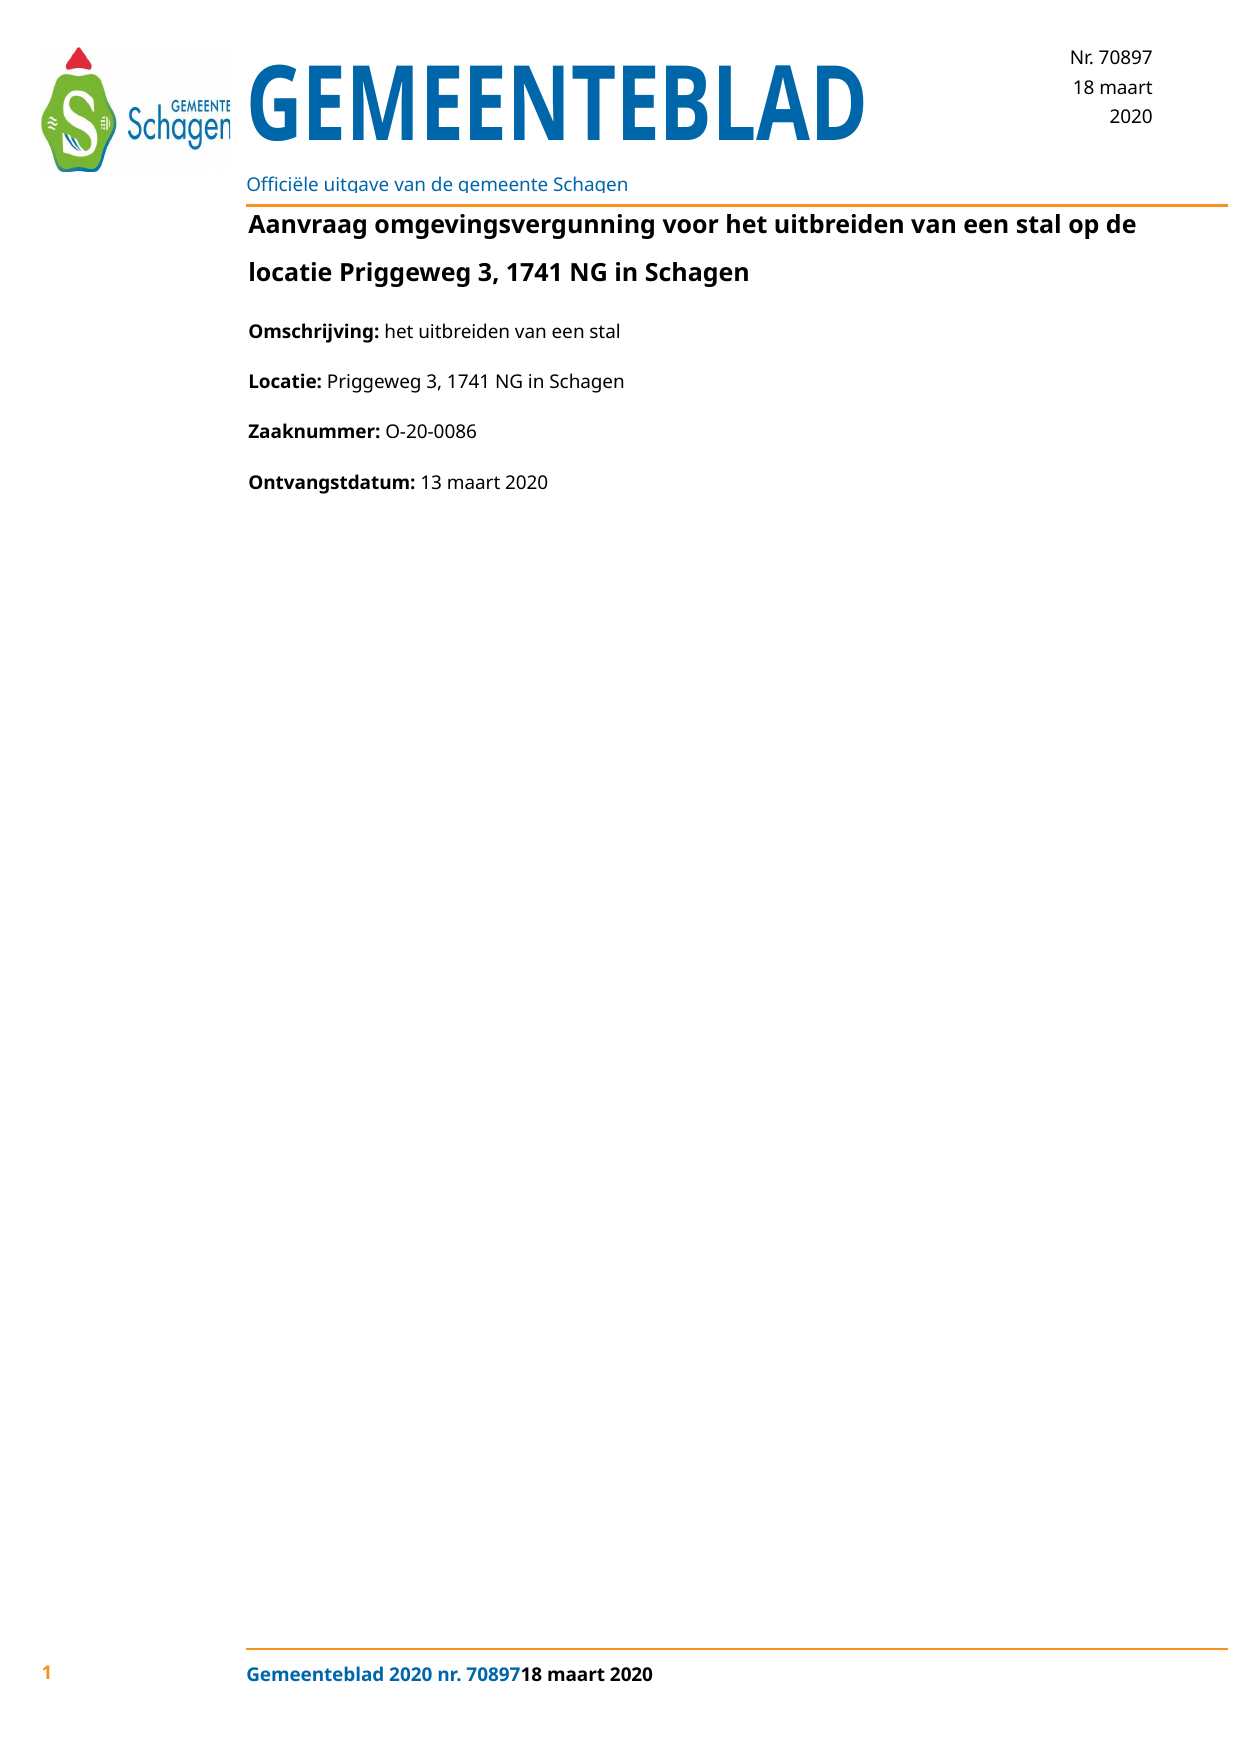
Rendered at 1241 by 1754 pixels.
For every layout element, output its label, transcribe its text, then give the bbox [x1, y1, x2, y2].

picture [41, 47, 231, 172]
text Ontvangstdatum: 13 maart 2020 [248, 469, 1152, 495]
text Aanvraag omgevingsvergunning voor het uitbreiden van een stal op de locatie Priggeweg 3, 1741 NG in Schagen [248, 207, 1152, 288]
text Zaaknummer: O-20-0086 [248, 419, 1152, 444]
text Omschrijving: het uitbreiden van een stal [248, 318, 1152, 344]
text Locatie: Priggeweg 3, 1741 NG in Schagen [248, 368, 1152, 394]
